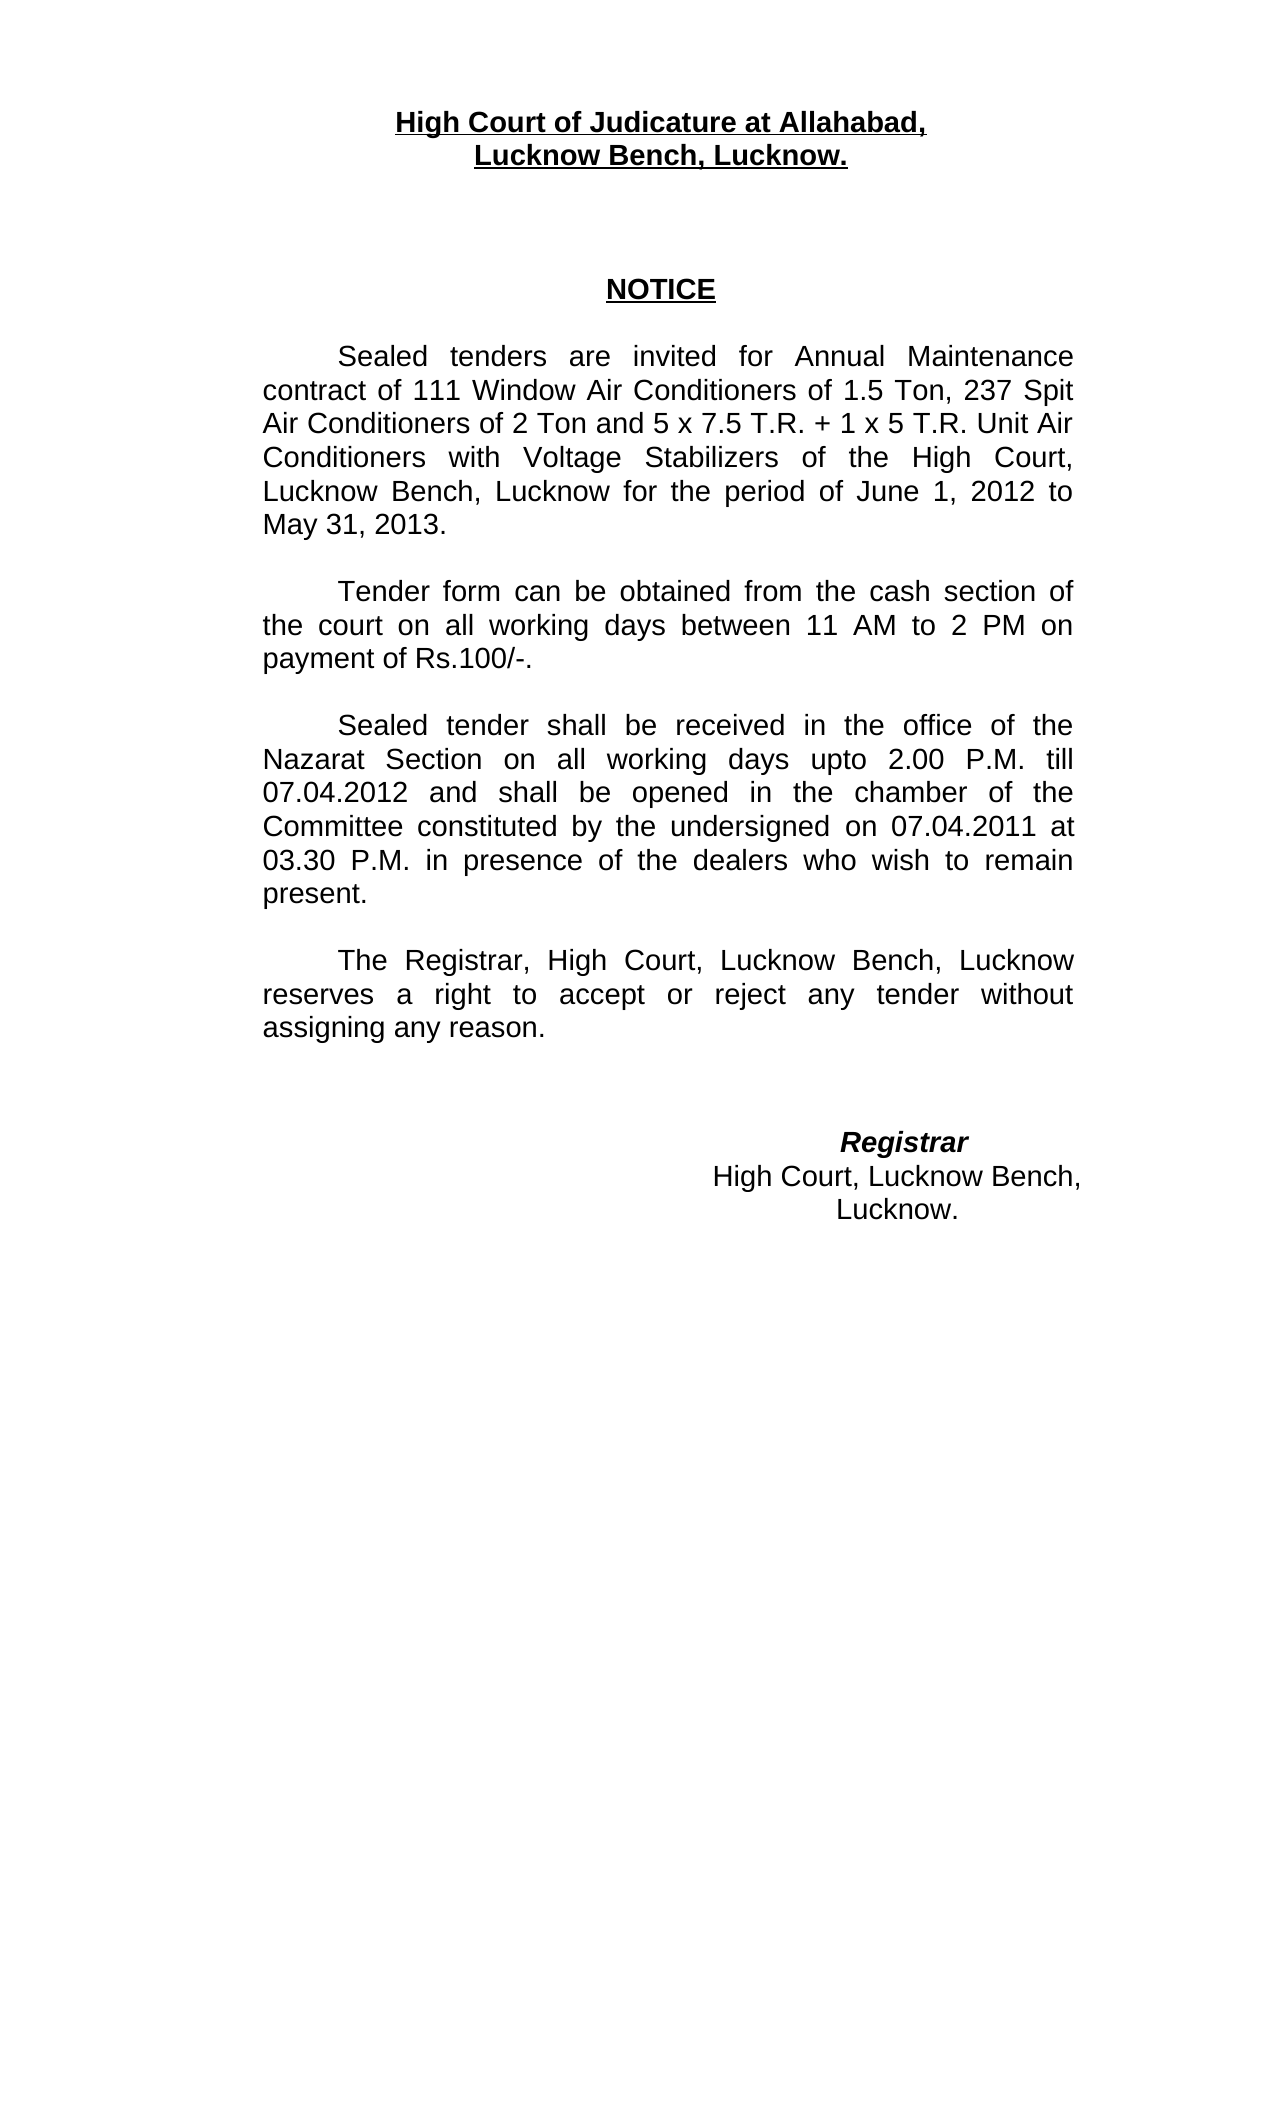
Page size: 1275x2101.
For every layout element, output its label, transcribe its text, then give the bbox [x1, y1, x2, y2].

text Tender form can be obtained from the cash section of the court on all working days between 11 AM to 2 PM on payment of Rs.100/-. [262, 574, 1075, 675]
text High Court, Lucknow Bench, [187, 1159, 1134, 1192]
text The Registrar, High Court, Lucknow Bench, Lucknow reserves a right to accept or reject any tender without assigning any reason. [262, 943, 1075, 1044]
text Lucknow Bench, Lucknow. [187, 138, 1134, 172]
subtitle Registrar [187, 1125, 1134, 1159]
text High Court of Judicature at Allahabad, [187, 104, 1134, 138]
text Sealed tender shall be received in the office of the Nazarat Section on all working days upto 2.00 P.M. till 07.04.2012 and shall be opened in the chamber of the Committee constituted by the undersigned on 07.04.2011 at 03.30 P.M. in presence of the dealers who wish to remain present. [262, 708, 1075, 909]
text Lucknow. [187, 1192, 1134, 1226]
text Sealed tenders are invited for Annual Maintenance contract of 111 Window Air Conditioners of 1.5 Ton, 237 Spit Air Conditioners of 2 Ton and 5 x 7.5 T.R. + 1 x 5 T.R. Unit Air Conditioners with Voltage Stabilizers of the High Court, Lucknow Bench, Lucknow for the period of June 1, 2012 to May 31, 2013. [262, 339, 1075, 541]
text NOTICE [187, 272, 1134, 306]
